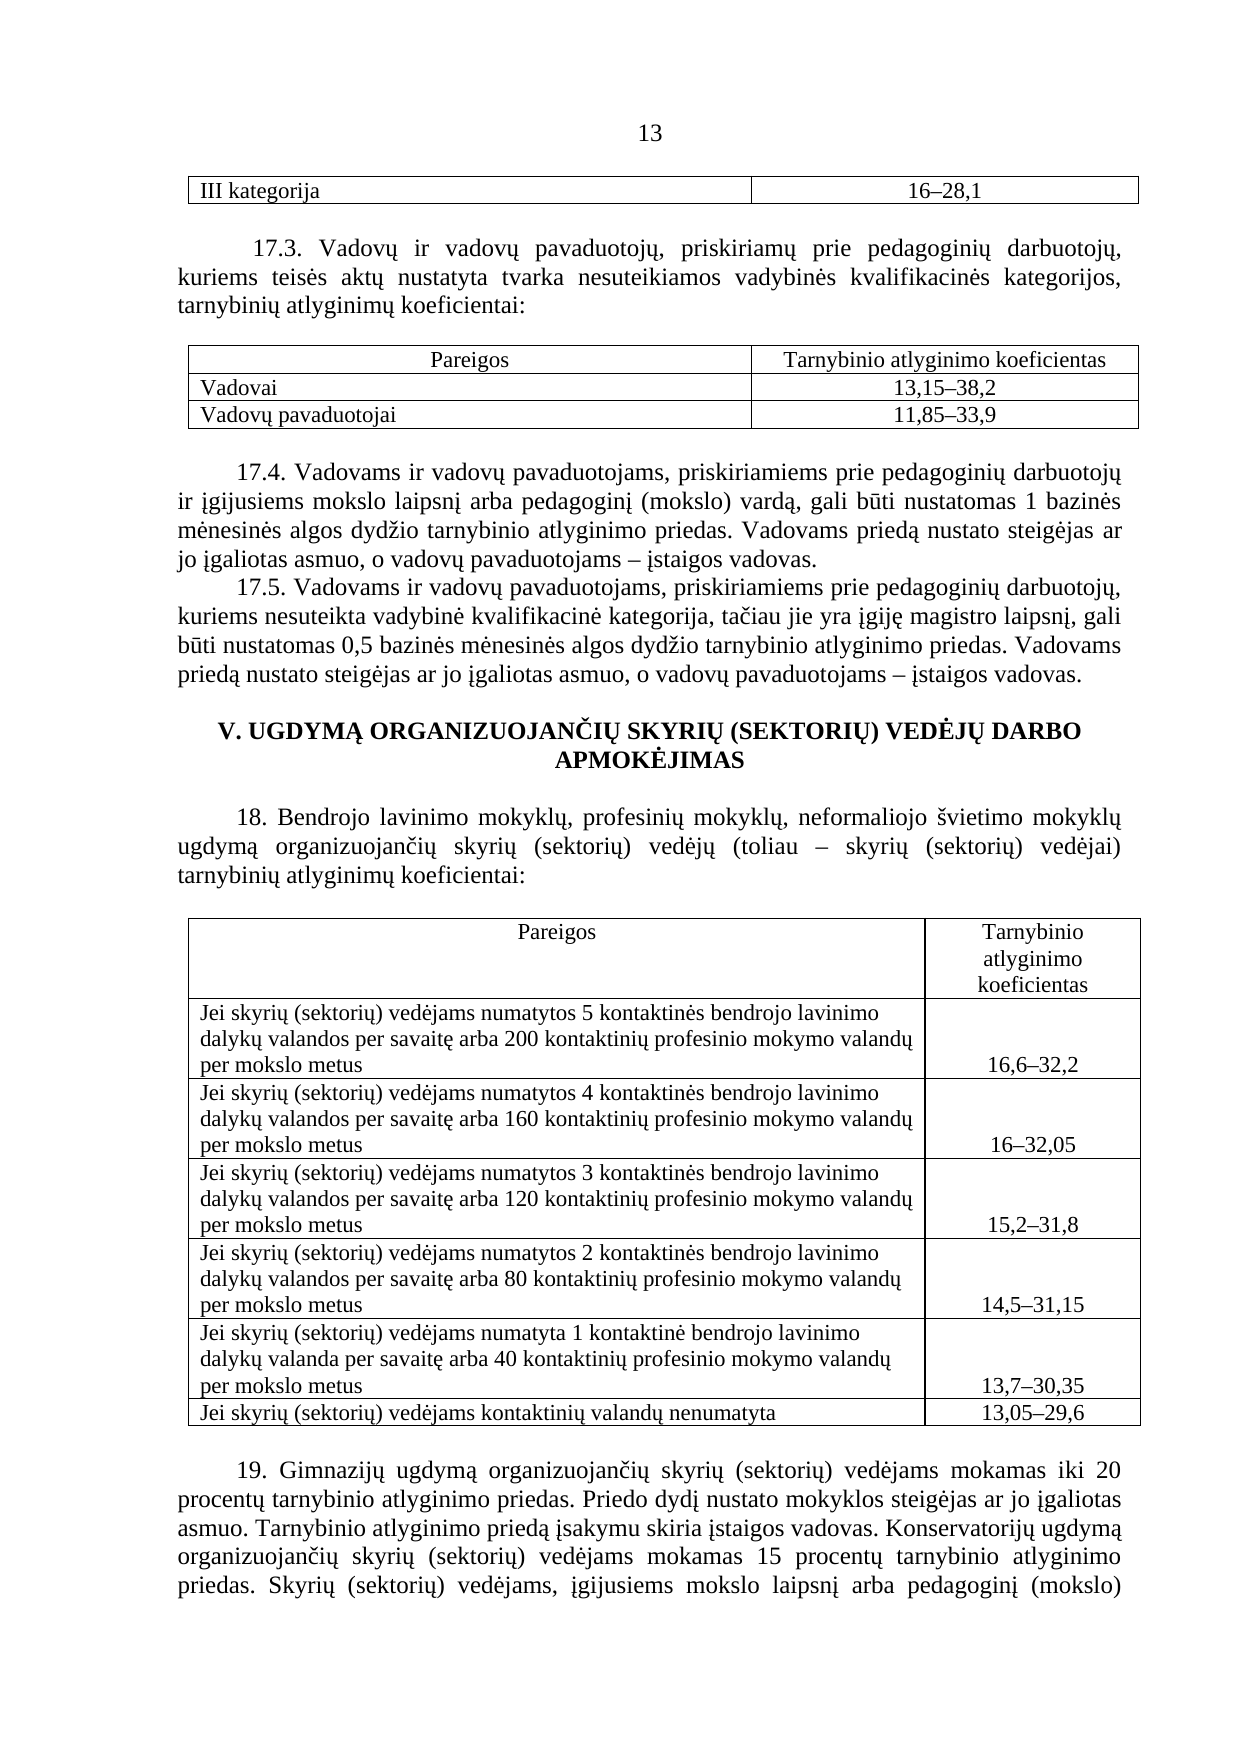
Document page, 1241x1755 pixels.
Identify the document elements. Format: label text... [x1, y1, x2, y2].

table_header Pareigos [189, 919, 924, 997]
table_header Pareigos [189, 346, 751, 373]
text 17.5. Vadovams ir vadovų pavaduotojams, priskiriamiems prie pedagoginių darbuotojų, kuriems nesuteikta vadybinė kvalifikacinė kategorija, tačiau jie yra įgiję magistro laipsnį, gali būti nustatomas 0,5 bazinės mėnesinės algos dydžio tarnybinio atlyginimo priedas. Vadovams priedą nustato steigėjas ar jo įgaliotas asmuo, o vadovų pavaduotojams – įstaigos vadovas. [177, 572, 1122, 687]
text 19. Gimnazijų ugdymą organizuojančių skyrių (sektorių) vedėjams mokamas iki 20 procentų tarnybinio atlyginimo priedas. Priedo dydį nustato mokyklos steigėjas ar jo įgaliotas asmuo. Tarnybinio atlyginimo priedą įsakymu skiria įstaigos vadovas. Konservatorijų ugdymą organizuojančių skyrių (sektorių) vedėjams mokamas 15 procentų tarnybinio atlyginimo priedas. Skyrių (sektorių) vedėjams, įgijusiems mokslo laipsnį arba pedagoginį (mokslo) [177, 1455, 1122, 1599]
table_cell Jei skyrių (sektorių) vedėjams kontaktinių valandų nenumatyta [189, 1399, 924, 1425]
table_cell 11,85–33,9 [752, 401, 1138, 428]
table_cell 15,2–31,8 [926, 1159, 1140, 1238]
table_cell Vadovai [189, 374, 751, 400]
table_cell 13,7–30,35 [926, 1319, 1140, 1398]
table_cell Jei skyrių (sektorių) vedėjams numatytos 2 kontaktinės bendrojo lavinimo dalykų valandos per savaitę arba 80 kontaktinių profesinio mokymo valandų per mokslo metus [189, 1239, 924, 1318]
table_header Tarnybinio atlyginimo koeficientas [752, 346, 1138, 373]
text 17.4. Vadovams ir vadovų pavaduotojams, priskiriamiems prie pedagoginių darbuotojų ir įgijusiems mokslo laipsnį arba pedagoginį (mokslo) vardą, gali būti nustatomas 1 bazinės mėnesinės algos dydžio tarnybinio atlyginimo priedas. Vadovams priedą nustato steigėjas ar jo įgaliotas asmuo, o vadovų pavaduotojams – įstaigos vadovas. [177, 457, 1122, 572]
table_cell 13,05–29,6 [926, 1399, 1140, 1425]
table_header Tarnybinio atlyginimo koeficientas [926, 919, 1140, 997]
table_cell 14,5–31,15 [926, 1239, 1140, 1318]
table_cell Vadovų pavaduotojai [189, 401, 751, 428]
text 17.3. Vadovų ir vadovų pavaduotojų, priskiriamų prie pedagoginių darbuotojų, kuriems teisės aktų nustatyta tvarka nesuteikiamos vadybinės kvalifikacinės kategorijos, tarnybinių atlyginimų koeficientai: [177, 233, 1122, 319]
table_cell 16–32,05 [926, 1079, 1140, 1158]
text 18. Bendrojo lavinimo mokyklų, profesinių mokyklų, neformaliojo švietimo mokyklų ugdymą organizuojančių skyrių (sektorių) vedėjų (toliau – skyrių (sektorių) vedėjai) tarnybinių atlyginimų koeficientai: [177, 802, 1122, 889]
table_cell 16,6–32,2 [926, 999, 1140, 1078]
table_cell Jei skyrių (sektorių) vedėjams numatytos 4 kontaktinės bendrojo lavinimo dalykų valandos per savaitę arba 160 kontaktinių profesinio mokymo valandų per mokslo metus [189, 1079, 924, 1158]
table_cell Jei skyrių (sektorių) vedėjams numatytos 5 kontaktinės bendrojo lavinimo dalykų valandos per savaitę arba 200 kontaktinių profesinio mokymo valandų per mokslo metus [189, 999, 924, 1078]
table_cell Jei skyrių (sektorių) vedėjams numatytos 3 kontaktinės bendrojo lavinimo dalykų valandos per savaitę arba 120 kontaktinių profesinio mokymo valandų per mokslo metus [189, 1159, 924, 1238]
table_cell III kategorija [189, 177, 751, 203]
table_cell Jei skyrių (sektorių) vedėjams numatyta 1 kontaktinė bendrojo lavinimo dalykų valanda per savaitę arba 40 kontaktinių profesinio mokymo valandų per mokslo metus [189, 1319, 924, 1398]
table_cell 13,15–38,2 [752, 374, 1138, 400]
table_cell 16–28,1 [752, 177, 1138, 203]
text V. UGDYMĄ ORGANIZUOJANČIŲ SKYRIŲ (SEKTORIŲ) VEDĖJŲ DARBO APMOKĖJIMAS [177, 716, 1122, 774]
